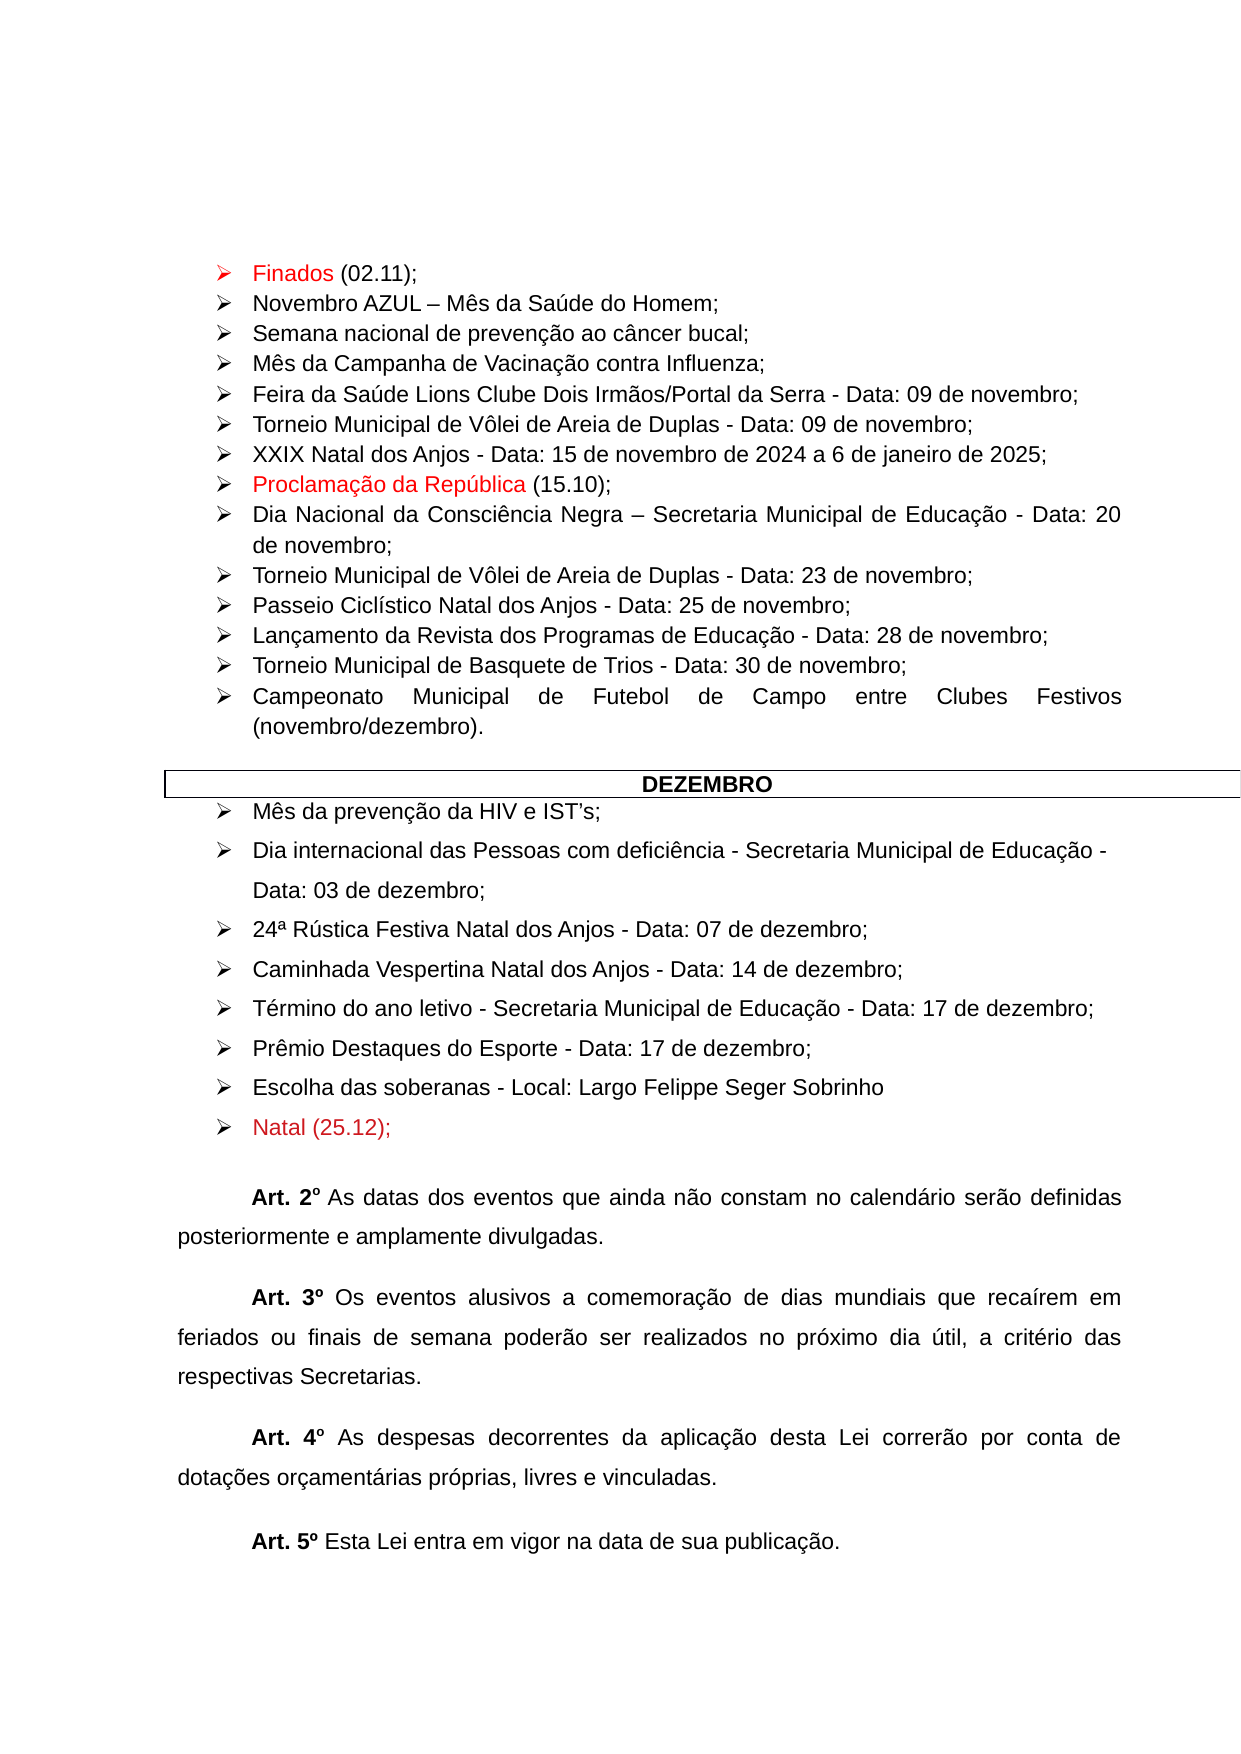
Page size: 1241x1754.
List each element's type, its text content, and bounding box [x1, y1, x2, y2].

list Torneio Municipal de Vôlei de Areia de Duplas - Data: 23 de novembro; [215, 562, 1122, 588]
list Dia Nacional da Consciência Negra – Secretaria Municipal de Educação - Data: 20 de novembro; [215, 501, 1122, 558]
text Art. 4o As despesas decorrentes da aplicação desta Lei correrão por conta de dotações orçamentárias próprias, livres e vinculadas. [177, 1424, 1122, 1490]
list Torneio Municipal de Basquete de Trios - Data: 30 de novembro; [215, 652, 1122, 679]
list Dia internacional das Pessoas com deficiência - Secretaria Municipal de Educação - Data: 03 de dezembro; [215, 837, 1122, 903]
list 24ª Rústica Festiva Natal dos Anjos - Data: 07 de dezembro; [215, 916, 1122, 943]
text Art. 3º Os eventos alusivos a comemoração de dias mundiais que recaírem em feriados ou finais de semana poderão ser realizados no próximo dia útil, a critério das respectivas Secretarias. [177, 1284, 1122, 1389]
list XXIX Natal dos Anjos - Data: 15 de novembro de 2024 a 6 de janeiro de 2025; [215, 441, 1122, 467]
table_header DEZEMBRO [166, 771, 1240, 797]
list Semana nacional de prevenção ao câncer bucal; [215, 320, 1122, 347]
list Mês da prevenção da HIV e IST’s; [215, 798, 1122, 824]
list Feira da Saúde Lions Clube Dois Irmãos/Portal da Serra - Data: 09 de novembro; [215, 381, 1122, 407]
list Novembro AZUL – Mês da Saúde do Homem; [215, 290, 1122, 316]
list Passeio Ciclístico Natal dos Anjos - Data: 25 de novembro; [215, 592, 1122, 618]
list Finados (02.11); [215, 260, 1122, 286]
list Natal (25.12); [215, 1114, 1122, 1140]
list Escolha das soberanas - Local: Largo Felippe Seger Sobrinho [215, 1074, 1122, 1101]
text Art. 5º Esta Lei entra em vigor na data de sua publicação. [177, 1528, 1122, 1554]
list Lançamento da Revista dos Programas de Educação - Data: 28 de novembro; [215, 622, 1122, 649]
list Caminhada Vespertina Natal dos Anjos - Data: 14 de dezembro; [215, 956, 1122, 982]
list Término do ano letivo - Secretaria Municipal de Educação - Data: 17 de dezembro; [215, 995, 1122, 1022]
list Prêmio Destaques do Esporte - Data: 17 de dezembro; [215, 1035, 1122, 1061]
list Campeonato Municipal de Futebol de Campo entre Clubes Festivos (novembro/dezembro). [215, 683, 1122, 739]
list Mês da Campanha de Vacinação contra Influenza; [215, 350, 1122, 377]
list Torneio Municipal de Vôlei de Areia de Duplas - Data: 09 de novembro; [215, 411, 1122, 437]
list Proclamação da República (15.10); [215, 471, 1122, 498]
text Art. 2o As datas dos eventos que ainda não constam no calendário serão definidas posteriormente e amplamente divulgadas. [177, 1183, 1122, 1249]
